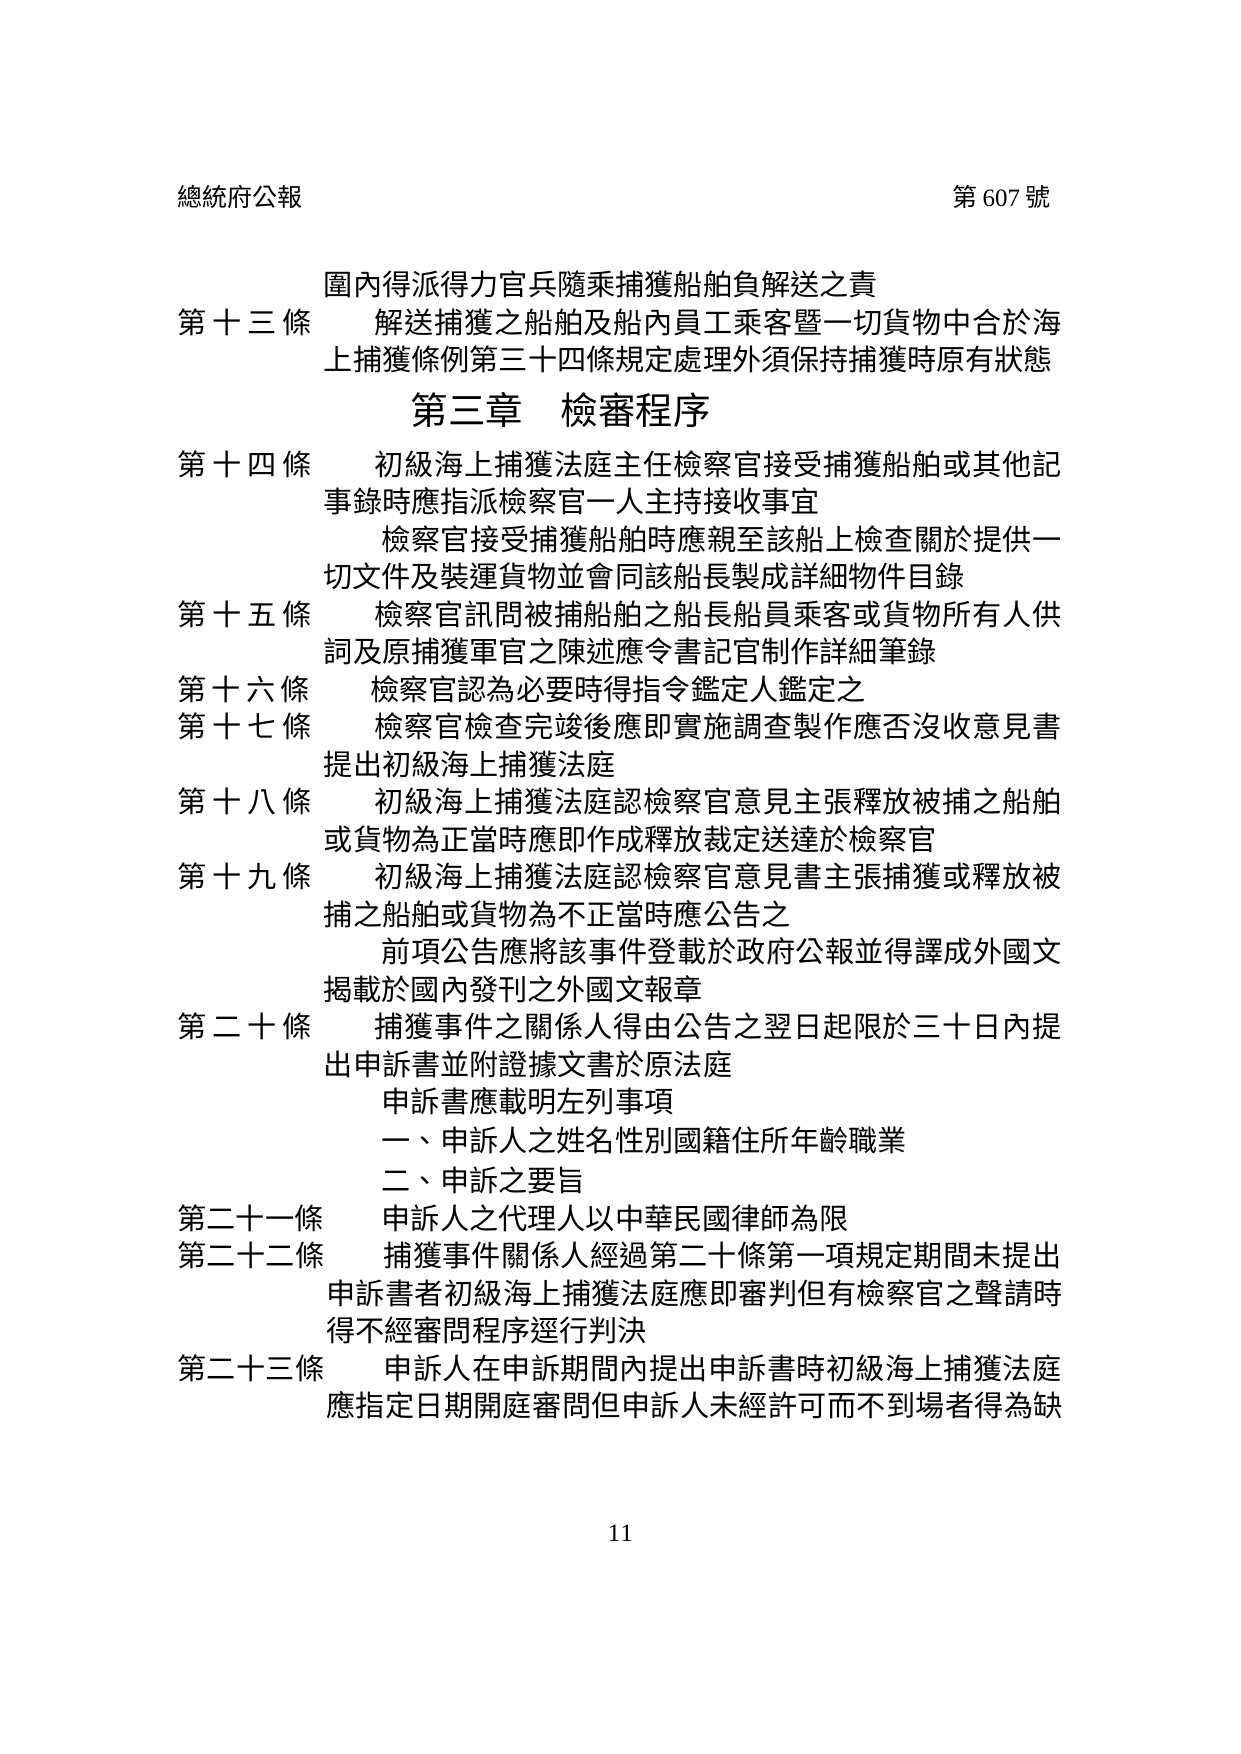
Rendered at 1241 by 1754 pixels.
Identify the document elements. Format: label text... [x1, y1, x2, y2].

text 檢察官接受捕獲船舶時應親至該船上檢查關於提供一切文件及裝運貨物並會同該船長製成詳細物件目錄 [323, 520, 1063, 595]
text 第十六條 檢察官認為必要時得指令鑑定人鑑定之 [177, 670, 1063, 707]
text 一、申訴人之姓名性別國籍住所年齡職業 [381, 1120, 1063, 1159]
text 前項公告應將該事件登載於政府公報並得譯成外國文揭載於國內發刊之外國文報章 [323, 932, 1063, 1007]
text 第十三條 解送捕獲之船舶及船內員工乘客暨一切貨物中合於海上捕獲條例第三十四條規定處理外須保持捕獲時原有狀態 [177, 303, 1063, 378]
text 第二十二條 捕獲事件關係人經過第二十條第一項規定期間未提出申訴書者初級海上捕獲法庭應即審判但有檢察官之聲請時得不經審問程序逕行判決 [177, 1237, 1063, 1349]
text 第三章 檢審程序 [411, 391, 1063, 432]
text 第十五條 檢察官訊問被捕船舶之船長船員乘客或貨物所有人供詞及原捕獲軍官之陳述應令書記官制作詳細筆錄 [177, 595, 1063, 670]
text 第二十條 捕獲事件之關係人得由公告之翌日起限於三十日內提出申訴書並附證據文書於原法庭 [177, 1007, 1063, 1082]
text 圍內得派得力官兵隨乘捕獲船舶負解送之責 [177, 266, 1063, 303]
text 二、申訴之要旨 [381, 1159, 1063, 1199]
text 第十四條 初級海上捕獲法庭主任檢察官接受捕獲船舶或其他記事錄時應指派檢察官一人主持接收事宜 [177, 445, 1063, 520]
text 第十八條 初級海上捕獲法庭認檢察官意見主張釋放被捕之船舶或貨物為正當時應即作成釋放裁定送達於檢察官 [177, 782, 1063, 857]
text 申訴書應載明左列事項 [323, 1082, 1063, 1120]
text 第二十一條 申訴人之代理人以中華民國律師為限 [177, 1199, 1063, 1237]
text 第十九條 初級海上捕獲法庭認檢察官意見書主張捕獲或釋放被捕之船舶或貨物為不正當時應公告之 [177, 857, 1063, 932]
text 第二十三條 申訴人在申訴期間內提出申訴書時初級海上捕獲法庭應指定日期開庭審問但申訴人未經許可而不到場者得為缺 [177, 1349, 1063, 1424]
text 第十七條 檢察官檢查完竣後應即實施調查製作應否沒收意見書提出初級海上捕獲法庭 [177, 707, 1063, 782]
